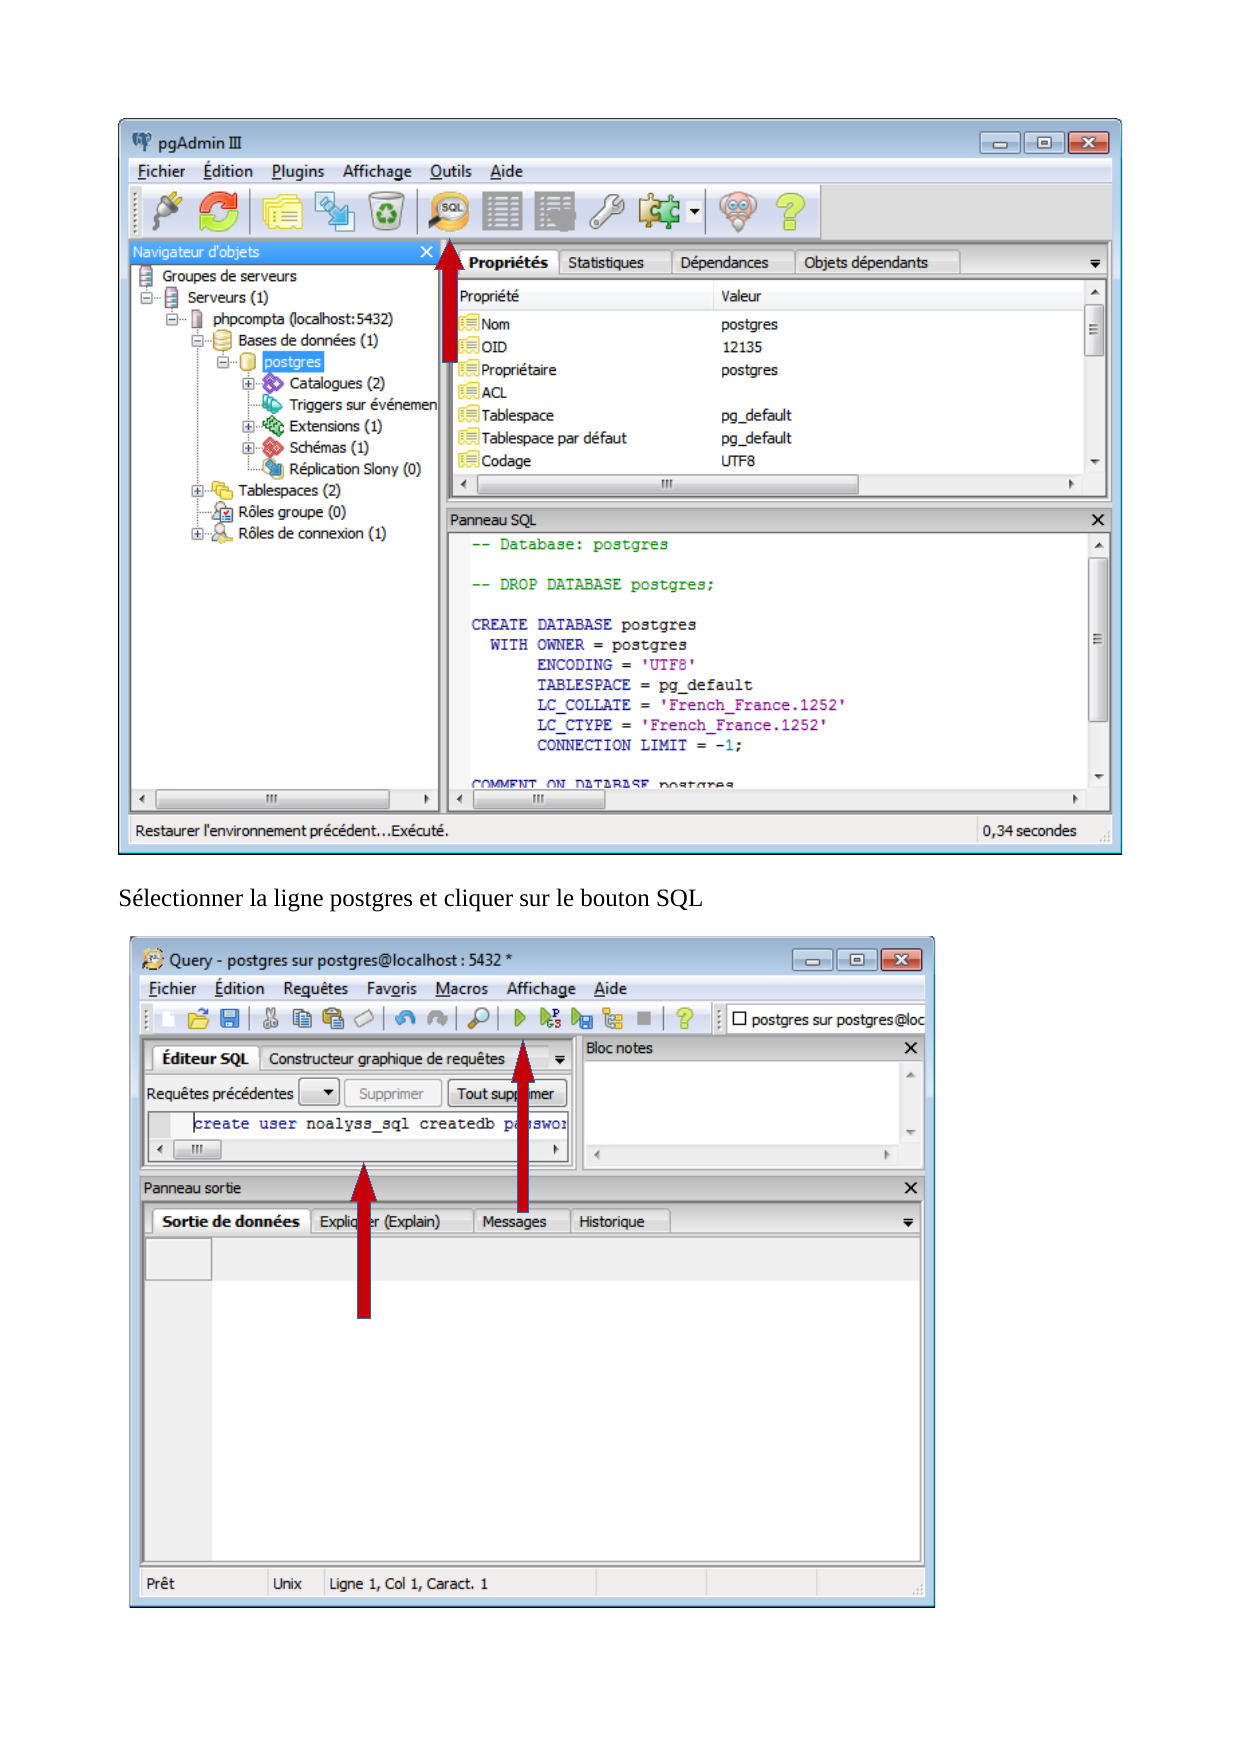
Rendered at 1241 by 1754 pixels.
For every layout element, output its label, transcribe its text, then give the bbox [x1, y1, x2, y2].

picture [118, 118, 1123, 855]
text Sélectionner la ligne postgres et cliquer sur le bouton SQL [118, 883, 1122, 912]
picture [129, 936, 936, 1608]
